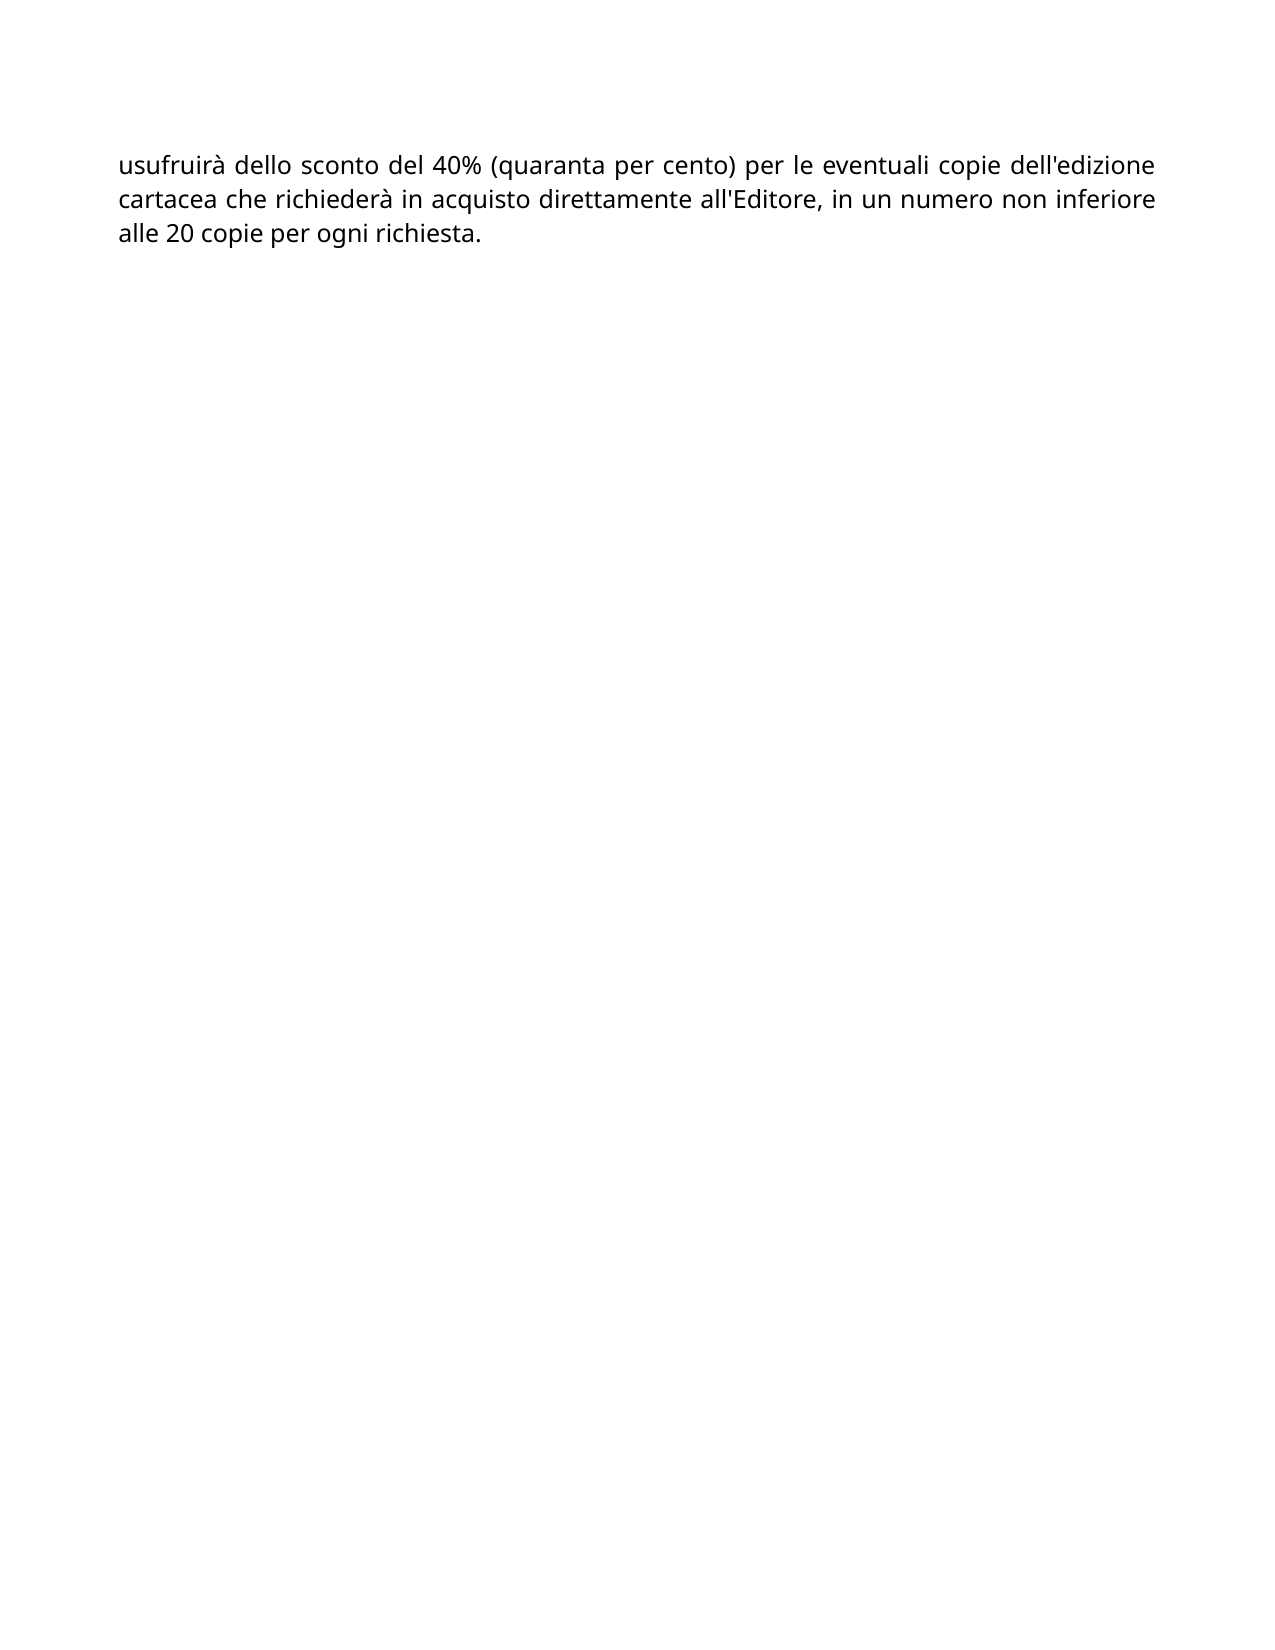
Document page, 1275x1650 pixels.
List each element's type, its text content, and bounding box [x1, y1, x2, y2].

text usufruirà dello sconto del 40% (quaranta per cento) per le eventuali copie dell'edizione cartacea che richiederà in acquisto direttamente all'Editore, in un numero non inferiore alle 20 copie per ogni richiesta. [118, 148, 1157, 250]
